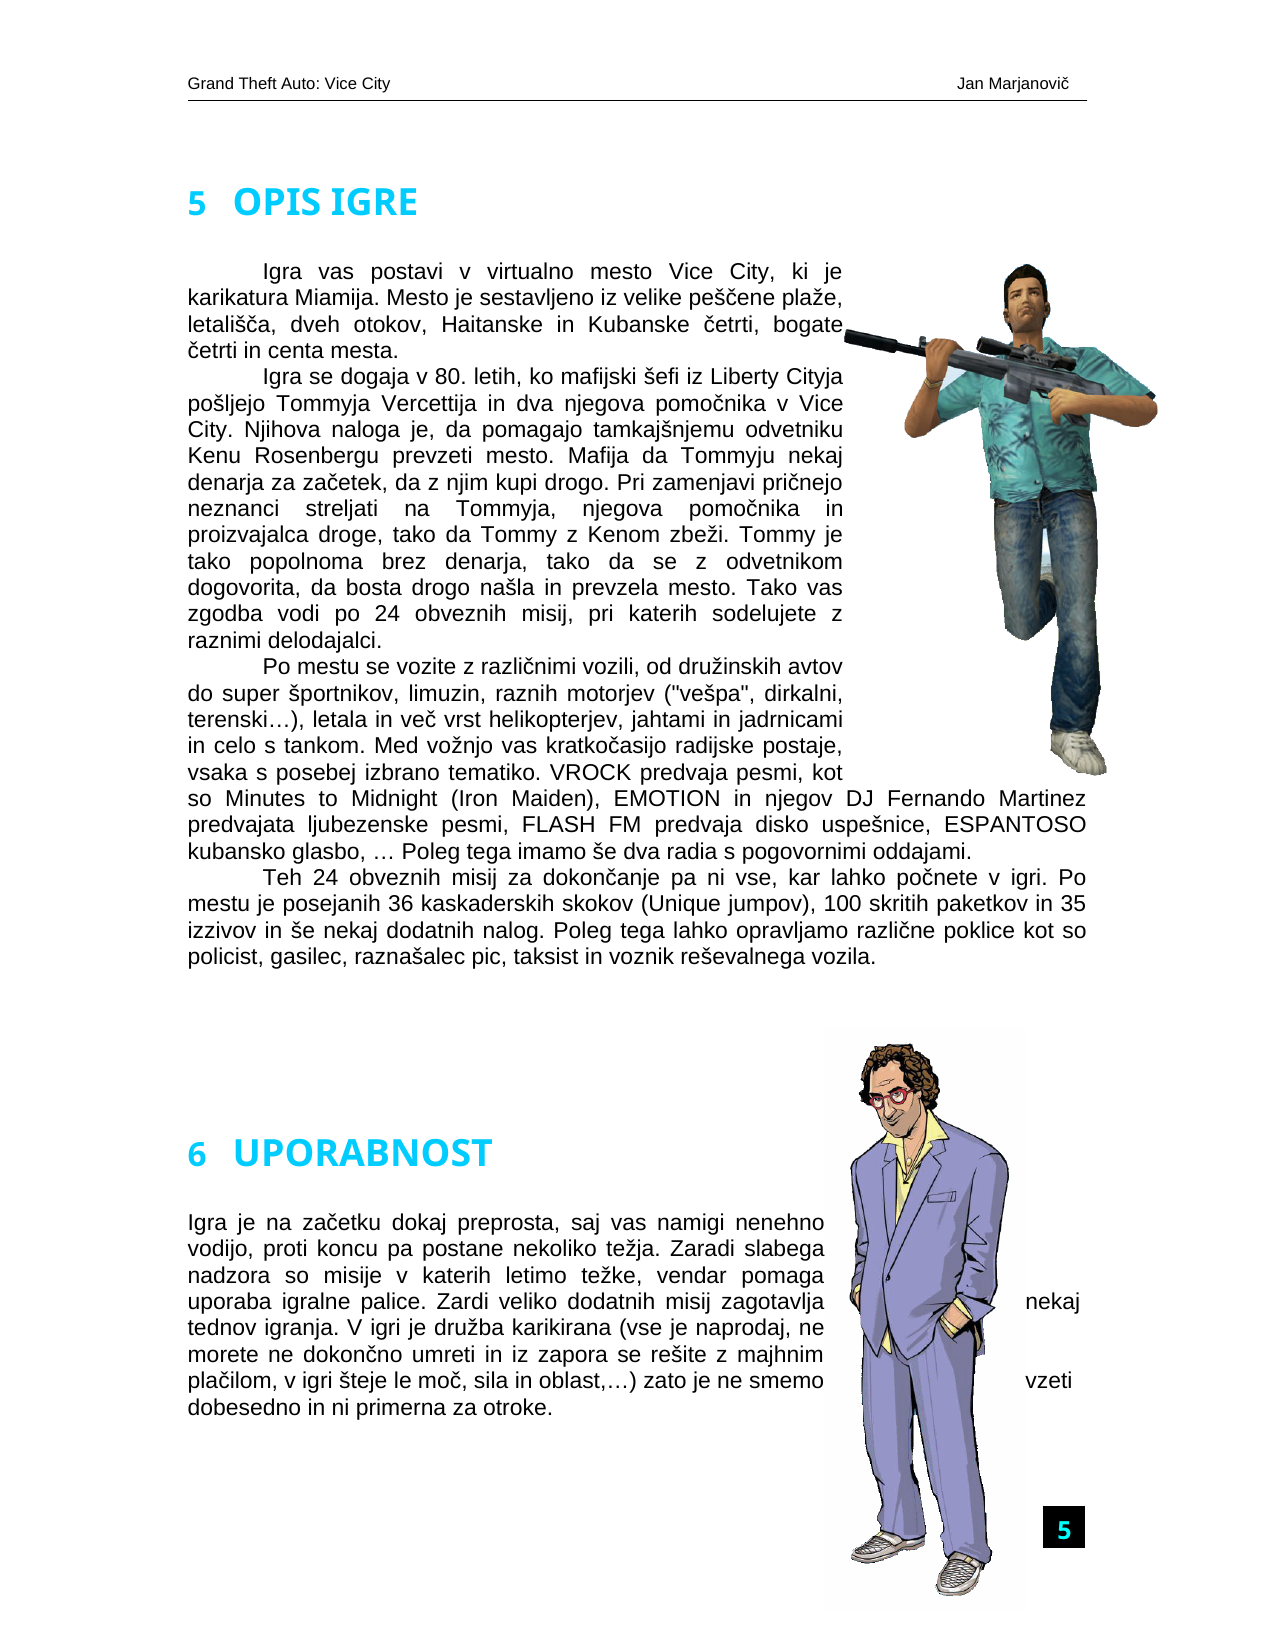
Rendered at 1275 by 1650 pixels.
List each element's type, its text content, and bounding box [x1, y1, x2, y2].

picture [825, 1177, 1026, 1209]
picture [1087, 263, 1158, 776]
picture [825, 1028, 1026, 1126]
text Teh 24 obveznih misij za dokončanje pa ni vse, kar lahko počnete v igri. Po mestu je posejanih 36 kaskaderskih skokov (Unique jumpov), 100 skritih paketkov in 35 izzivov in še nekaj dodatnih nalog. Poleg tega lahko opravljamo različne poklice kot so policist, gasilec, raznašalec pic, taksist in voznik reševalnega vozila. [187, 864, 1087, 969]
text Igra je na začetku dokaj preprosta, saj vas namigi nenehno vodijo, proti koncu pa postane nekoliko težja. Zaradi slabega nadzora so misije v katerih letimo težke, vendar pomaga uporaba igralne palice. Zardi veliko dodatnih misij zagotavlja nekaj tednov igranja. V igri je družba karikirana (vse je naprodaj, ne morete ne dokončno umreti in iz zapora se rešite z majhnim plačilom, v igri šteje le moč, sila in oblast,…) zato je ne smemo vzeti dobesedno in ni primerna za otroke. [187, 1209, 1087, 1420]
text Po mestu se vozite z različnimi vozili, od družinskih avtov do super športnikov, limuzin, raznih motorjev ("vešpa", dirkalni, terenski…), letala in več vrst helikopterjev, jahtami in jadrnicami in celo s tankom. Med vožnjo vas kratkočasijo radijske postaje, vsaka s posebej izbrano tematiko. VROCK predvaja pesmi, kot so Minutes to Midnight (Iron Maiden), EMOTION in njegov DJ Fernando Martinez predvajata ljubezenske pesmi, FLASH FM predvaja disko uspešnice, ESPANTOSO kubansko glasbo, … Poleg tega imamo še dva radia s pogovornimi oddajami. [187, 653, 1087, 864]
text Igra se dogaja v 80. letih, ko mafijski šefi iz Liberty Cityja pošljejo Tommyja Vercettija in dva njegova pomočnika v Vice City. Njihova naloga je, da pomagajo tamkajšnjemu odvetniku Kenu Rosenbergu prevzeti mesto. Mafija da Tommyju nekaj denarja za začetek, da z njim kupi drogo. Pri zamenjavi pričnejo neznanci streljati na Tommyja, njegova pomočnika in proizvajalca droge, tako da Tommy z Kenom zbeži. Tommy je tako popolnoma brez denarja, tako da se z odvetnikom dogovorita, da bosta drogo našla in prevzela mesto. Tako vas zgodba vodi po 24 obveznih misij, pri katerih sodelujete z raznimi delodajalci. [187, 363, 1087, 653]
subtitle OPIS IGRE [187, 175, 1087, 226]
subtitle UPORABNOST [187, 1126, 1087, 1177]
picture [825, 1420, 1026, 1611]
text Igra vas postavi v virtualno mesto Vice City, ki je karikatura Miamija. Mesto je sestavljeno iz velike peščene plaže, letališča, dveh otokov, Haitanske in Kubanske četrti, bogate četrti in centa mesta. [187, 258, 1087, 363]
